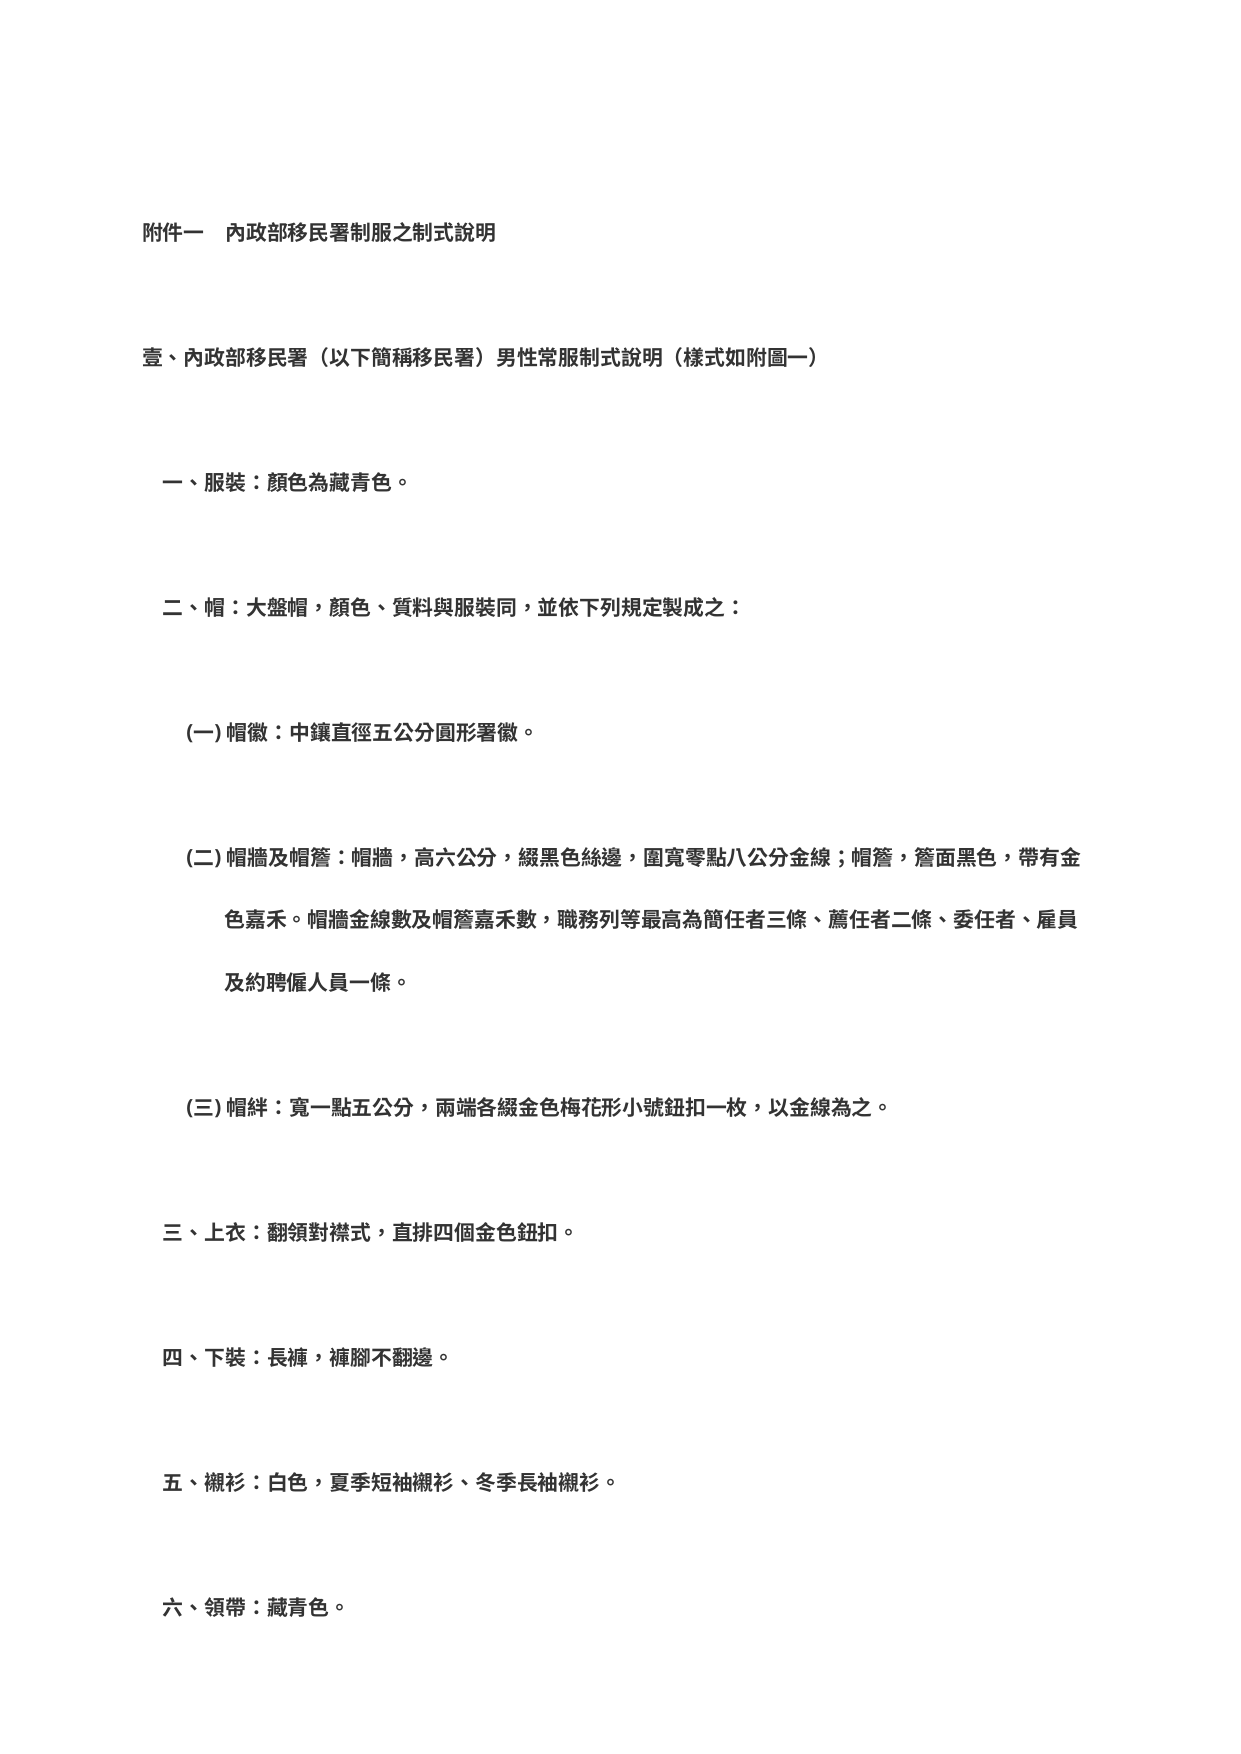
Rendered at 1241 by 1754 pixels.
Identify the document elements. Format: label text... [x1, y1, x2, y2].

text 附件一 內政部移民署制服之制式說明 [142, 189, 1098, 252]
text 五、襯衫：白色，夏季短袖襯衫、冬季長袖襯衫。 [163, 1439, 1098, 1502]
text 三、上衣：翻領對襟式，直排四個金色鈕扣。 [163, 1189, 1098, 1252]
text (一) 帽徽：中鑲直徑五公分圓形署徽。 [186, 689, 1098, 752]
text (二) 帽牆及帽簷：帽牆，高六公分，綴黑色絲邊，圍寬零點八公分金線；帽簷，簷面黑色，帶有金色嘉禾。帽牆金線數及帽簷嘉禾數，職務列等最高為簡任者三條、薦任者二條、委任者、雇員及約聘僱人員一條。 [186, 814, 1098, 1002]
text 一、服裝：顏色為藏青色。 [163, 439, 1098, 502]
text 六、領帶：藏青色。 [163, 1564, 1098, 1627]
text 壹、內政部移民署（以下簡稱移民署）男性常服制式說明（樣式如附圖一） [142, 314, 1098, 377]
text 四、下裝：長褲，褲腳不翻邊。 [163, 1314, 1098, 1377]
text (三) 帽絆：寬一點五公分，兩端各綴金色梅花形小號鈕扣一枚，以金線為之。 [186, 1064, 1098, 1127]
text 二、帽：大盤帽，顏色、質料與服裝同，並依下列規定製成之： [163, 564, 1098, 627]
